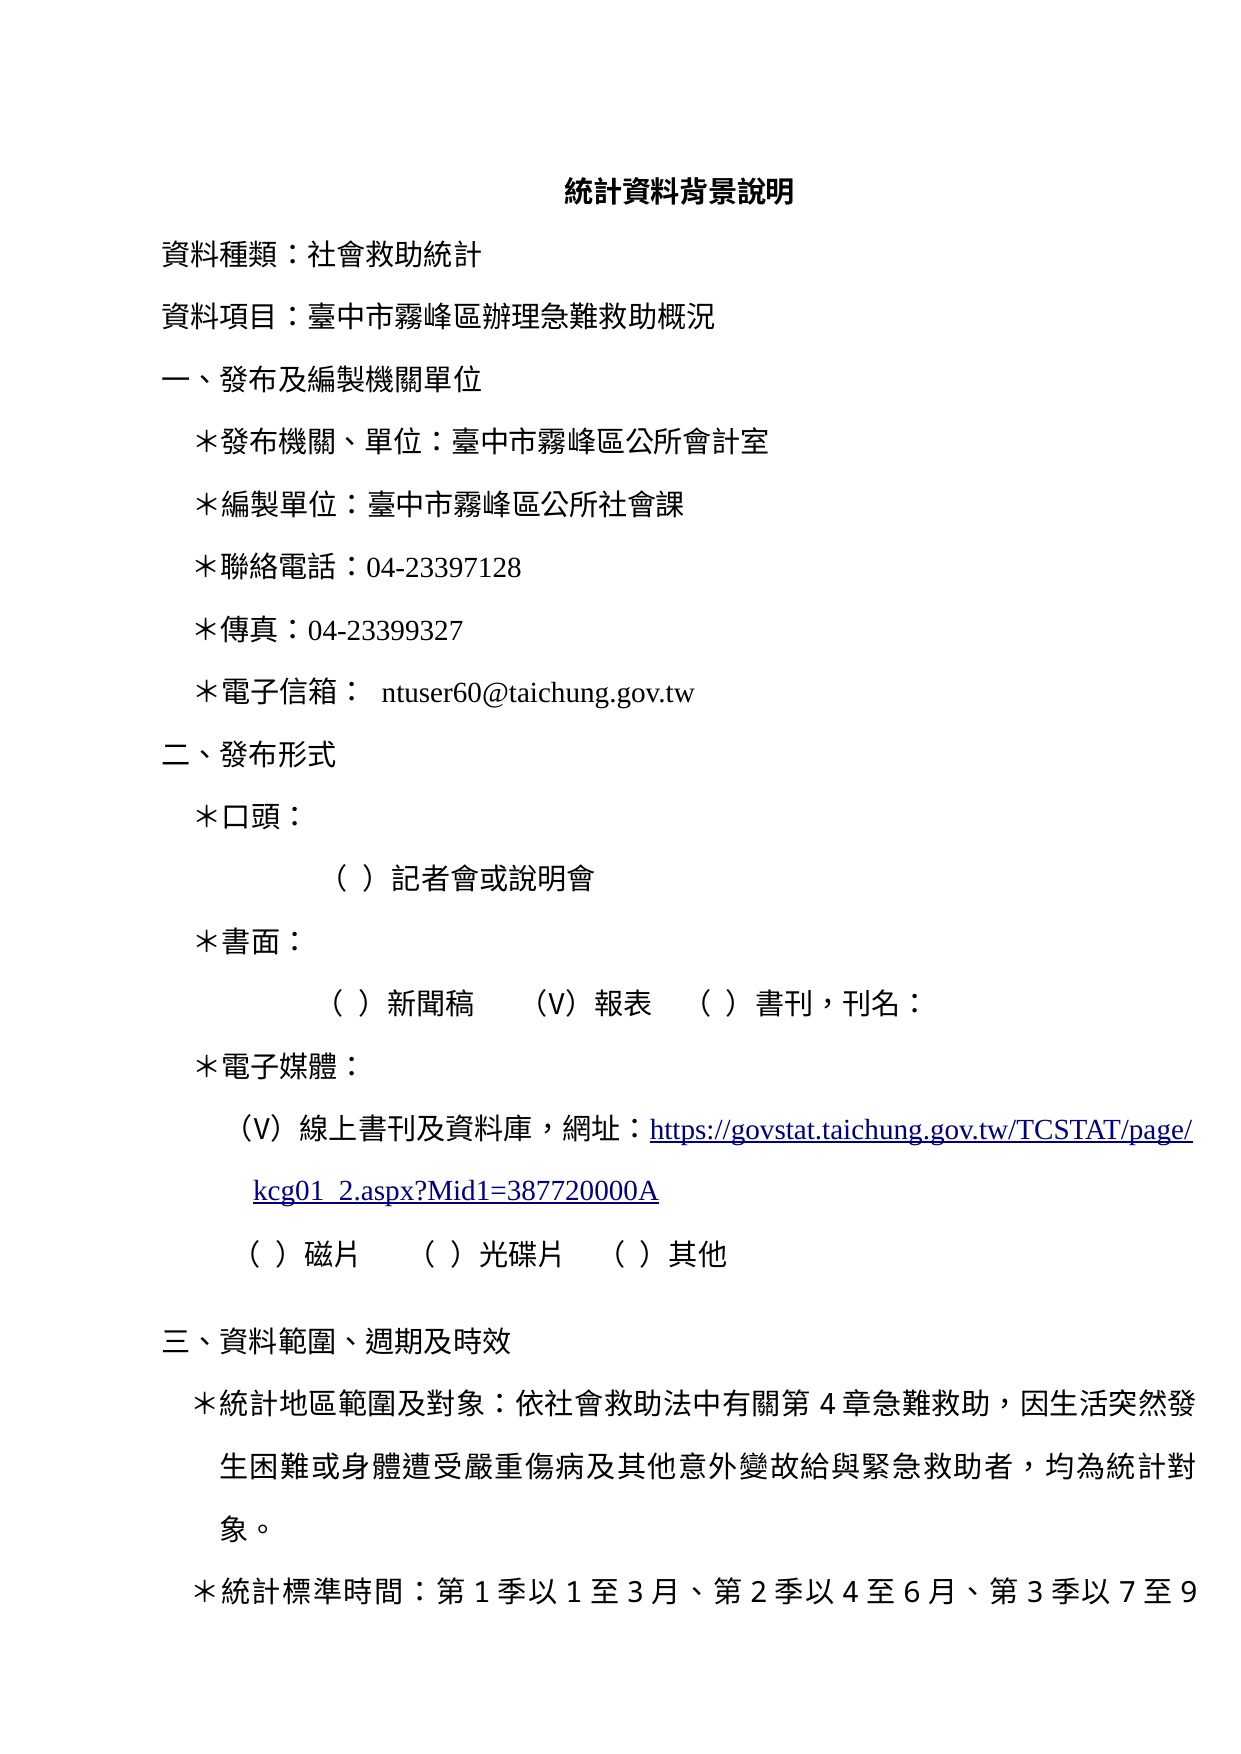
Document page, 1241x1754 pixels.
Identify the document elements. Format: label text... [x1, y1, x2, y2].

table_header 統計資料背景說明 資料種類：社會救助統計 資料項目：臺中市霧峰區辦理急難救助概況 一、發布及編製機關單位 ＊發布機關、單位：臺中市霧峰區公所會計室 ＊編製單位：臺中市霧峰區公所社會課 ＊聯絡電話：04-23397128 ＊傳真：04-23399327 ＊電子信箱： ntuser60@taichung.gov.tw 二、發布形式 口頭： （ ）記者會或說明會 書面： （ ）新聞稿 （V）報表 （ ）書刊，刊名： ＊電子媒體： （V）線上書刊及資料庫，網址：https://govstat.taichung.gov.tw/TCSTAT/page/kcg01_2.aspx?Mid1=387720000A （ ）磁片 （ ）光碟片 （ ）其他 三、資料範圍、週期及時效 ＊統計地區範圍及對象：依社會救助法中有關第4章急難救助，因生活突然發生困難或身體遭受嚴重傷病及其他意外變故給與緊急救助者，均為統計對象。 ＊統計標準時間：第1季以1至3月、第2季以4至6月、第3季以7至9 [150, 148, 1209, 1638]
